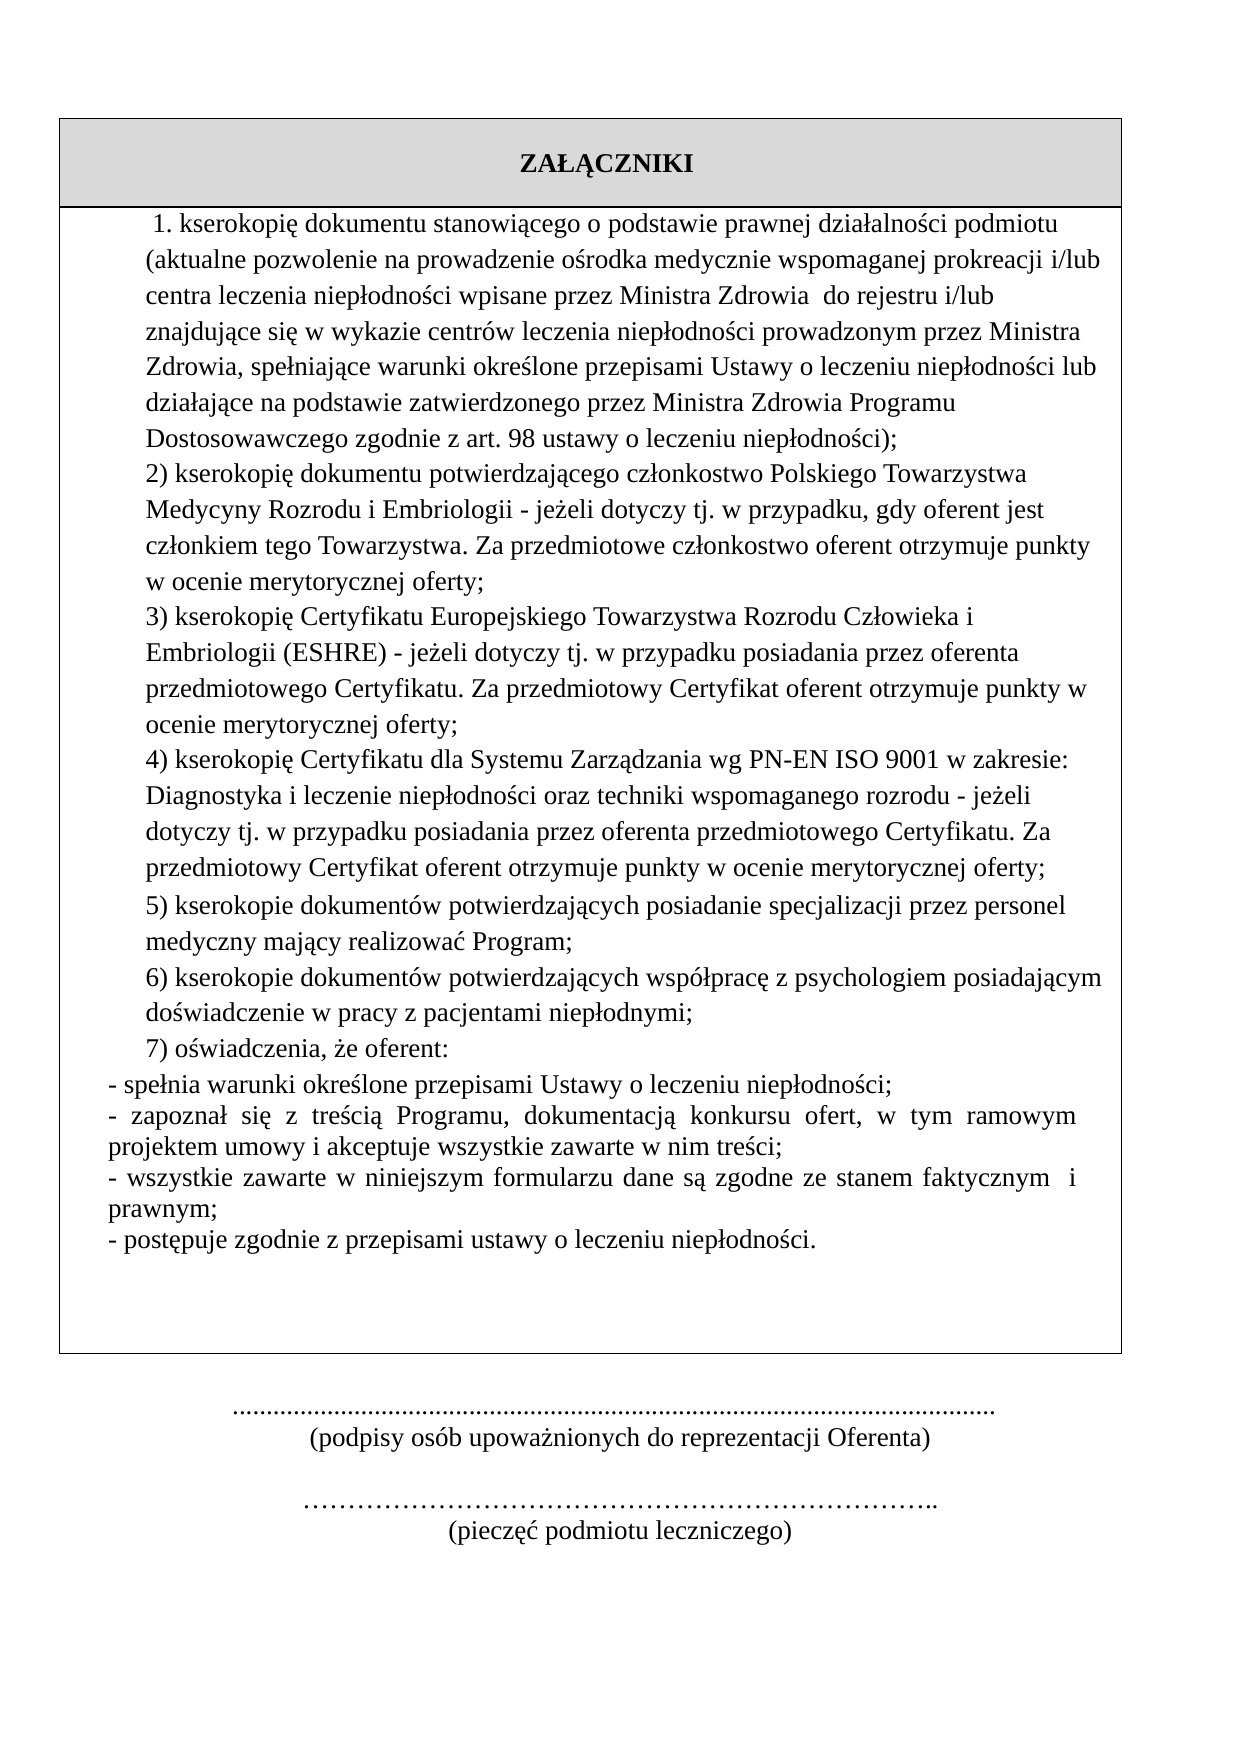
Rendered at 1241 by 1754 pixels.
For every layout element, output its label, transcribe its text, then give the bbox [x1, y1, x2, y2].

text (pieczęć podmiotu leczniczego) [118, 1514, 1122, 1545]
table_header ZAŁĄCZNIKI [60, 119, 1121, 206]
table_cell 1. kserokopię dokumentu stanowiącego o podstawie prawnej działalności podmiotu (aktualne pozwolenie na prowadzenie ośrodka medycznie wspomaganej prokreacji i/lub centra leczenia niepłodności wpisane przez Ministra Zdrowia do rejestru i/lub znajdujące się w wykazie centrów leczenia niepłodności prowadzonym przez Ministra Zdrowia, spełniające warunki określone przepisami Ustawy o leczeniu niepłodności lub działające na podstawie zatwierdzonego przez Ministra Zdrowia Programu Dostosowawczego zgodnie z art. 98 ustawy o leczeniu niepłodności); 2) kserokopię dokumentu potwierdzającego członkostwo Polskiego Towarzystwa Medycyny Rozrodu i Embriologii - jeżeli dotyczy tj. w przypadku, gdy oferent jest członkiem tego Towarzystwa. Za przedmiotowe członkostwo oferent otrzymuje punkty w ocenie merytorycznej oferty; 3) kserokopię Certyfikatu Europejskiego Towarzystwa Rozrodu Człowieka i Embriologii (ESHRE) - jeżeli dotyczy tj. w przypadku posiadania przez oferenta przedmiotowego Certyfikatu. Za przedmiotowy Certyfikat oferent otrzymuje punkty w ocenie merytorycznej oferty; 4) kserokopię Certyfikatu dla Systemu Zarządzania wg PN-EN ISO 9001 w zakresie: Diagnostyka i leczenie niepłodności oraz techniki wspomaganego rozrodu - jeżeli dotyczy tj. w przypadku posiadania przez oferenta przedmiotowego Certyfikatu. Za przedmiotowy Certyfikat oferent otrzymuje punkty w ocenie merytorycznej oferty; 5) kserokopie dokumentów potwierdzających posiadanie specjalizacji przez personel medyczny mający realizować Program; 6) kserokopie dokumentów potwierdzających współpracę z psychologiem posiadającym doświadczenie w pracy z pacjentami niepłodnymi; 7) oświadczenia, że oferent: - spełnia warunki określone przepisami Ustawy o leczeniu niepłodności; - zapoznał się z treścią Programu, dokumentacją konkursu ofert, w tym ramowym projektem umowy i akceptuje wszystkie zawarte w nim treści; - wszystkie zawarte w niniejszym formularzu dane są zgodne ze stanem faktycznym i prawnym; - postępuje zgodnie z przepisami ustawy o leczeniu niepłodności. [60, 208, 1121, 1352]
text ................................................................................................................. [118, 1387, 1122, 1421]
text …………………………………………………………….. [118, 1483, 1122, 1514]
text (podpisy osób upoważnionych do reprezentacji Oferenta) [118, 1421, 1122, 1452]
